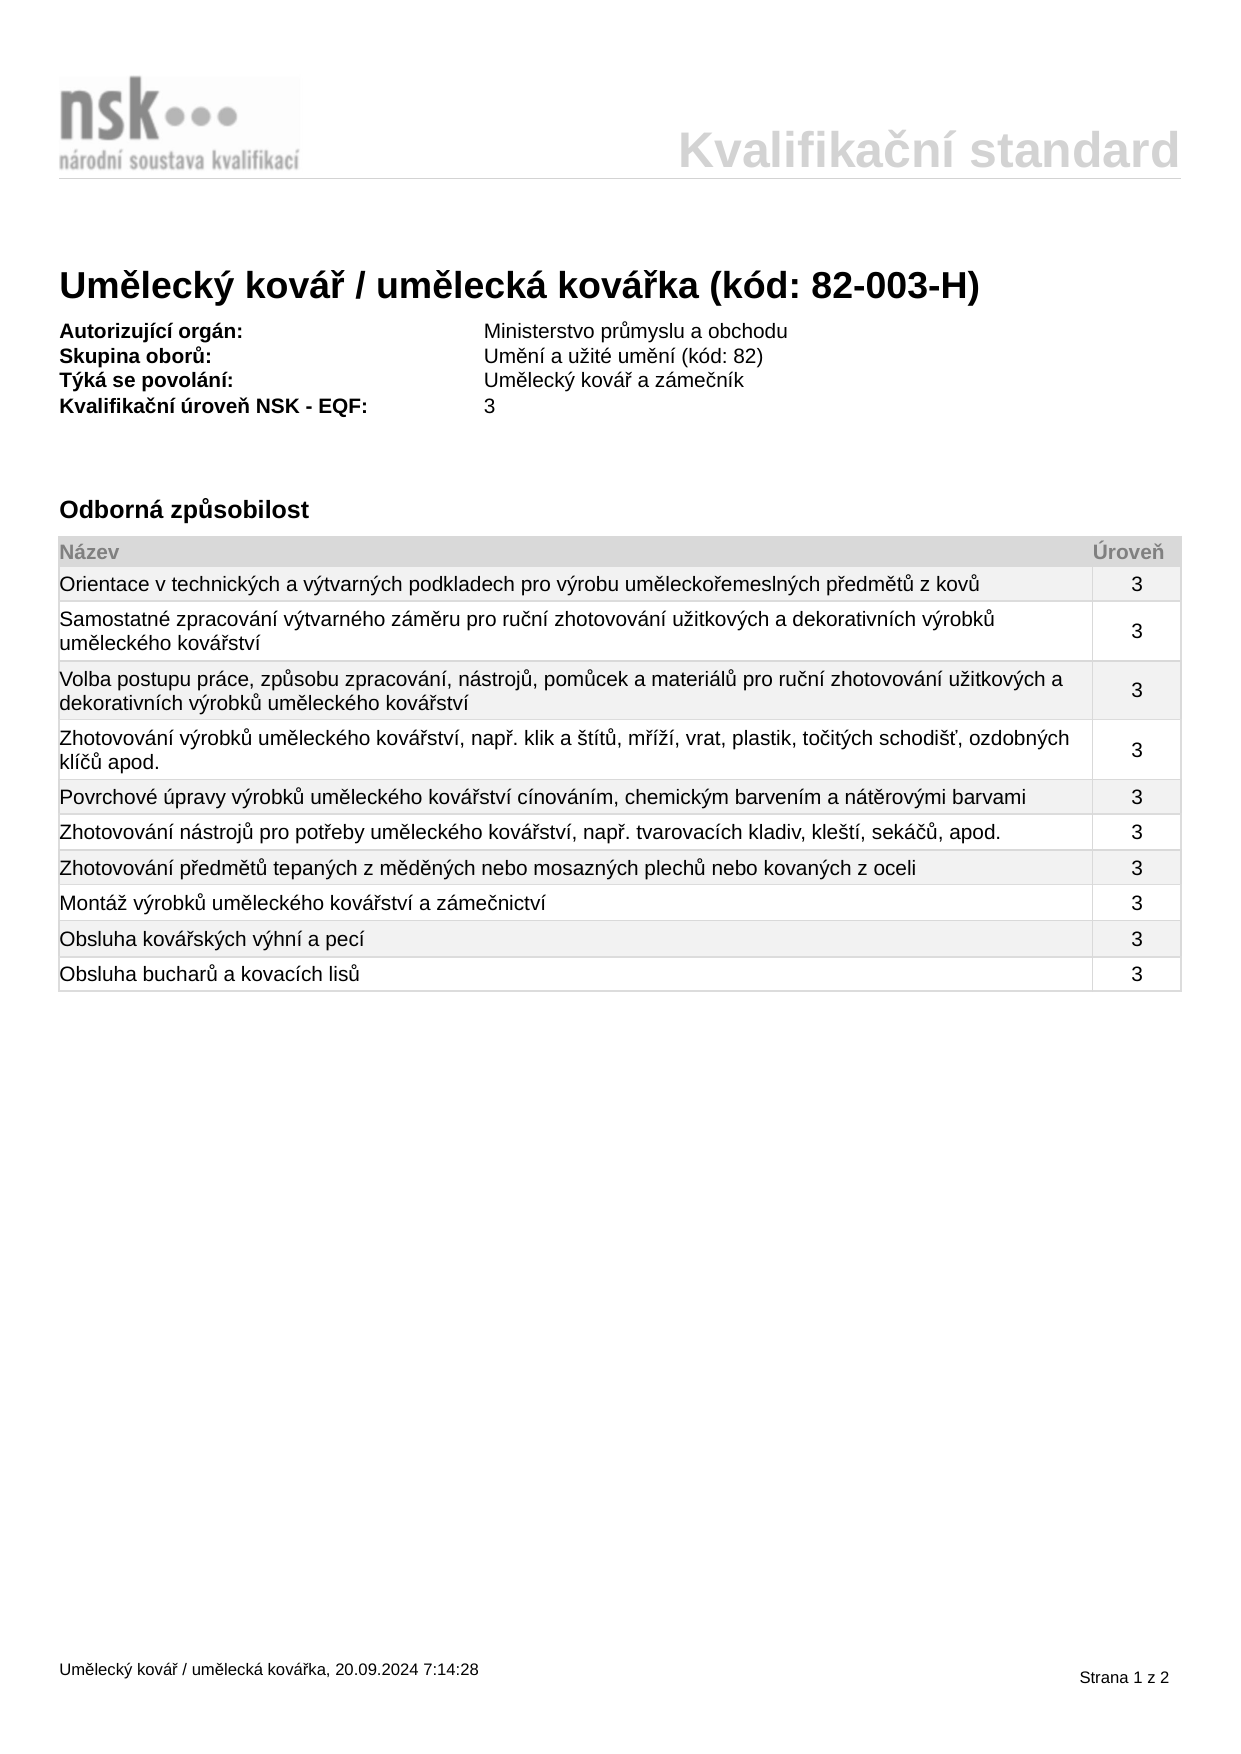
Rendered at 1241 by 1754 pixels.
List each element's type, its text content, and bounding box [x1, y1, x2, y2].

table_cell 3 [1093, 720, 1180, 779]
table_cell [1169, 307, 1181, 319]
table_cell Odborná způsobilost [59, 489, 1181, 524]
table_cell Kvalifikační úroveň NSK - EQF: [59, 394, 483, 417]
table_cell Umělecký kovář / umělecká kovářka (kód: 82-003-H) [59, 224, 1181, 307]
table_cell [620, 307, 626, 319]
table_cell [1093, 524, 1169, 536]
table_cell [484, 1475, 620, 1659]
table_cell Zhotovování předmětů tepaných z měděných nebo mosazných plechů nebo kovaných z oceli [60, 851, 1092, 884]
table_cell [59, 418, 483, 489]
table_cell 3 [1093, 662, 1180, 719]
table_cell Zhotovování výrobků uměleckého kovářství, např. klik a štítů, mříží, vrat, plastik, točitých schodišť, ozdobných klíčů apod. [60, 720, 1092, 779]
table_cell Umění a užité umění (kód: 82) [484, 344, 1181, 368]
table_cell 3 [1093, 815, 1180, 849]
table_cell [59, 524, 483, 536]
table_cell [1093, 307, 1169, 319]
table_cell [1093, 1475, 1169, 1659]
table_cell [59, 1290, 483, 1475]
table_cell 3 [1093, 567, 1180, 600]
table_cell Obsluha bucharů a kovacích lisů [60, 958, 1092, 990]
table_cell 3 [1093, 958, 1180, 990]
table_cell Ministerstvo průmyslu a obchodu [484, 319, 1181, 344]
table_cell [1093, 992, 1169, 1290]
table_cell [626, 307, 862, 319]
table_cell [484, 307, 620, 319]
table_cell [862, 418, 1093, 489]
table_cell Strana 1 z 2 [862, 1659, 1169, 1695]
table_cell Orientace v technických a výtvarných podkladech pro výrobu uměleckořemeslných předmětů z kovů [60, 567, 1092, 600]
table_cell [1169, 992, 1181, 1290]
table_cell Autorizující orgán: [59, 319, 483, 343]
table_cell [59, 307, 483, 319]
table_cell [626, 524, 862, 536]
table_cell Týká se povolání: [59, 368, 483, 392]
table_cell [484, 172, 620, 178]
table_header [621, 59, 626, 172]
table_cell [862, 992, 1093, 1290]
table_cell [620, 196, 626, 224]
table_cell 3 [484, 394, 1181, 417]
table_cell [484, 1290, 620, 1475]
table_cell [1169, 418, 1181, 489]
table_cell Montáž výrobků uměleckého kovářství a zámečnictví [60, 885, 1092, 920]
table_cell 3 [1093, 602, 1180, 660]
table_cell [620, 992, 626, 1290]
table_cell [620, 524, 626, 536]
table_cell [484, 992, 620, 1290]
table_cell Umělecký kovář a zámečník [484, 368, 1181, 393]
table_cell Samostatné zpracování výtvarného záměru pro ruční zhotovování užitkových a dekorativních výrobků uměleckého kovářství [60, 602, 1092, 660]
table_cell [484, 418, 620, 489]
table_cell [626, 196, 862, 224]
table_cell Umělecký kovář / umělecká kovářka, 20.09.2024 7:14:28 [59, 1659, 862, 1695]
table_cell [862, 1475, 1093, 1659]
table_cell [862, 196, 1093, 224]
table_cell [626, 418, 862, 489]
table_cell [626, 1475, 862, 1659]
table_cell [620, 1475, 626, 1659]
table_cell [620, 418, 626, 489]
picture [58, 59, 621, 172]
table_cell [59, 196, 483, 224]
table_cell [1093, 418, 1169, 489]
table_cell 3 [1093, 885, 1180, 920]
table_cell [1093, 196, 1169, 224]
table_header Kvalifikační standard [626, 59, 1181, 178]
table_cell [862, 1290, 1093, 1475]
table_cell [1169, 196, 1181, 224]
table_cell [626, 992, 862, 1290]
table_cell [1169, 1659, 1181, 1695]
table_cell [484, 196, 620, 224]
table_cell [1169, 1290, 1181, 1475]
table_cell 3 [1093, 921, 1180, 956]
table_cell Úroveň [1093, 537, 1180, 566]
table_cell [1169, 524, 1181, 536]
table_cell [1169, 1475, 1181, 1659]
table_cell Volba postupu práce, způsobu zpracování, nástrojů, pomůcek a materiálů pro ruční zhotovování užitkových a dekorativních výrobků uměleckého kovářství [60, 662, 1092, 719]
table_cell [620, 1290, 626, 1475]
table_cell [626, 1290, 862, 1475]
table_cell [862, 307, 1093, 319]
table_cell Povrchové úpravy výrobků uměleckého kovářství cínováním, chemickým barvením a nátěrovými barvami [60, 780, 1092, 813]
table_cell [59, 172, 483, 178]
table_cell 3 [1093, 780, 1180, 813]
table_cell Zhotovování nástrojů pro potřeby uměleckého kovářství, např. tvarovacích kladiv, kleští, sekáčů, apod. [60, 815, 1092, 849]
table_cell [59, 179, 1181, 196]
table_cell 3 [1093, 851, 1180, 884]
table_cell [862, 524, 1093, 536]
table_cell Skupina oborů: [59, 344, 483, 368]
table_cell [59, 1475, 483, 1659]
table_cell [1093, 1290, 1169, 1475]
table_cell [484, 524, 620, 536]
table_cell [59, 992, 483, 1290]
table_cell Název [60, 537, 1092, 566]
table_cell Obsluha kovářských výhní a pecí [60, 921, 1092, 956]
